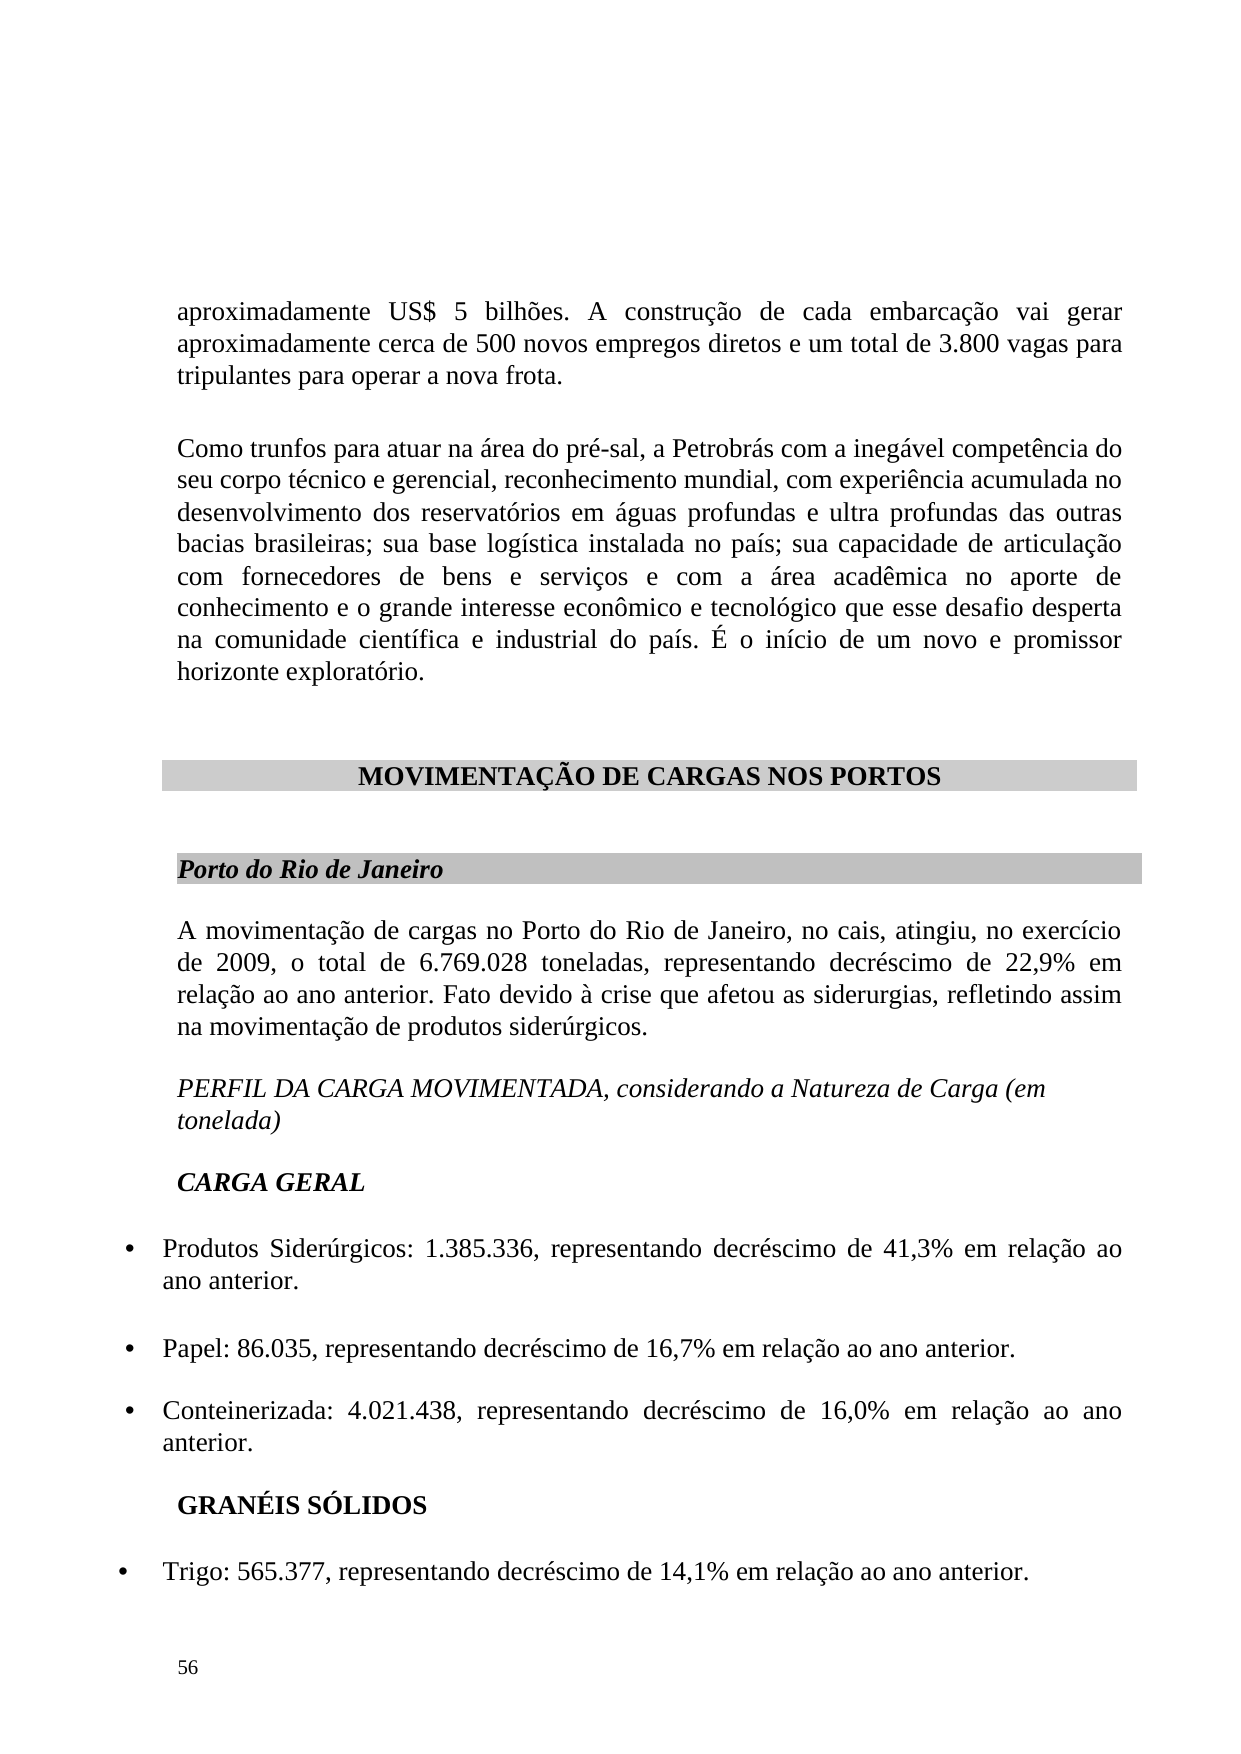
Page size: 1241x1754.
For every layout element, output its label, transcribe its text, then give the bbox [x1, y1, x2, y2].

text MOVIMENTAÇÃO DE CARGAS NOS PORTOS [162, 760, 1137, 791]
text A movimentação de cargas no Porto do Rio de Janeiro, no cais, atingiu, no exercício de 2009, o total de 6.769.028 toneladas, representando decréscimo de 22,9% em relação ao ano anterior. Fato devido à crise que afetou as siderurgias, refletindo assim na movimentação de produtos siderúrgicos. [177, 914, 1123, 1041]
text aproximadamente US$ 5 bilhões. A construção de cada embarcação vai gerar aproximadamente cerca de 500 novos empregos diretos e um total de 3.800 vagas para tripulantes para operar a nova frota. [177, 295, 1123, 390]
list Produtos Siderúrgicos: 1.385.336, representando decréscimo de 41,3% em relação ao ano anterior. [125, 1232, 1123, 1296]
text PERFIL DA CARGA MOVIMENTADA, considerando a Natureza de Carga (em tonelada) [177, 1072, 1142, 1135]
list Trigo: 565.377, representando decréscimo de 14,1% em relação ao ano anterior. [118, 1555, 1123, 1586]
subtitle Porto do Rio de Janeiro [177, 853, 1142, 884]
text Como trunfos para atuar na área do pré-sal, a Petrobrás com a inegável competência do seu corpo técnico e gerencial, reconhecimento mundial, com experiência acumulada no desenvolvimento dos reservatórios em águas profundas e ultra profundas das outras bacias brasileiras; sua base logística instalada no país; sua capacidade de articulação com fornecedores de bens e serviços e com a área acadêmica no aporte de conhecimento e o grande interesse econômico e tecnológico que esse desafio desperta na comunidade científica e industrial do país. É o início de um novo e promissor horizonte exploratório. [177, 432, 1123, 687]
list Papel: 86.035, representando decréscimo de 16,7% em relação ao ano anterior. [125, 1332, 1123, 1363]
subtitle GRANÉIS SÓLIDOS [177, 1489, 1133, 1520]
subtitle CARGA GERAL [177, 1166, 933, 1197]
list Conteinerizada: 4.021.438, representando decréscimo de 16,0% em relação ao ano anterior. [125, 1394, 1123, 1457]
